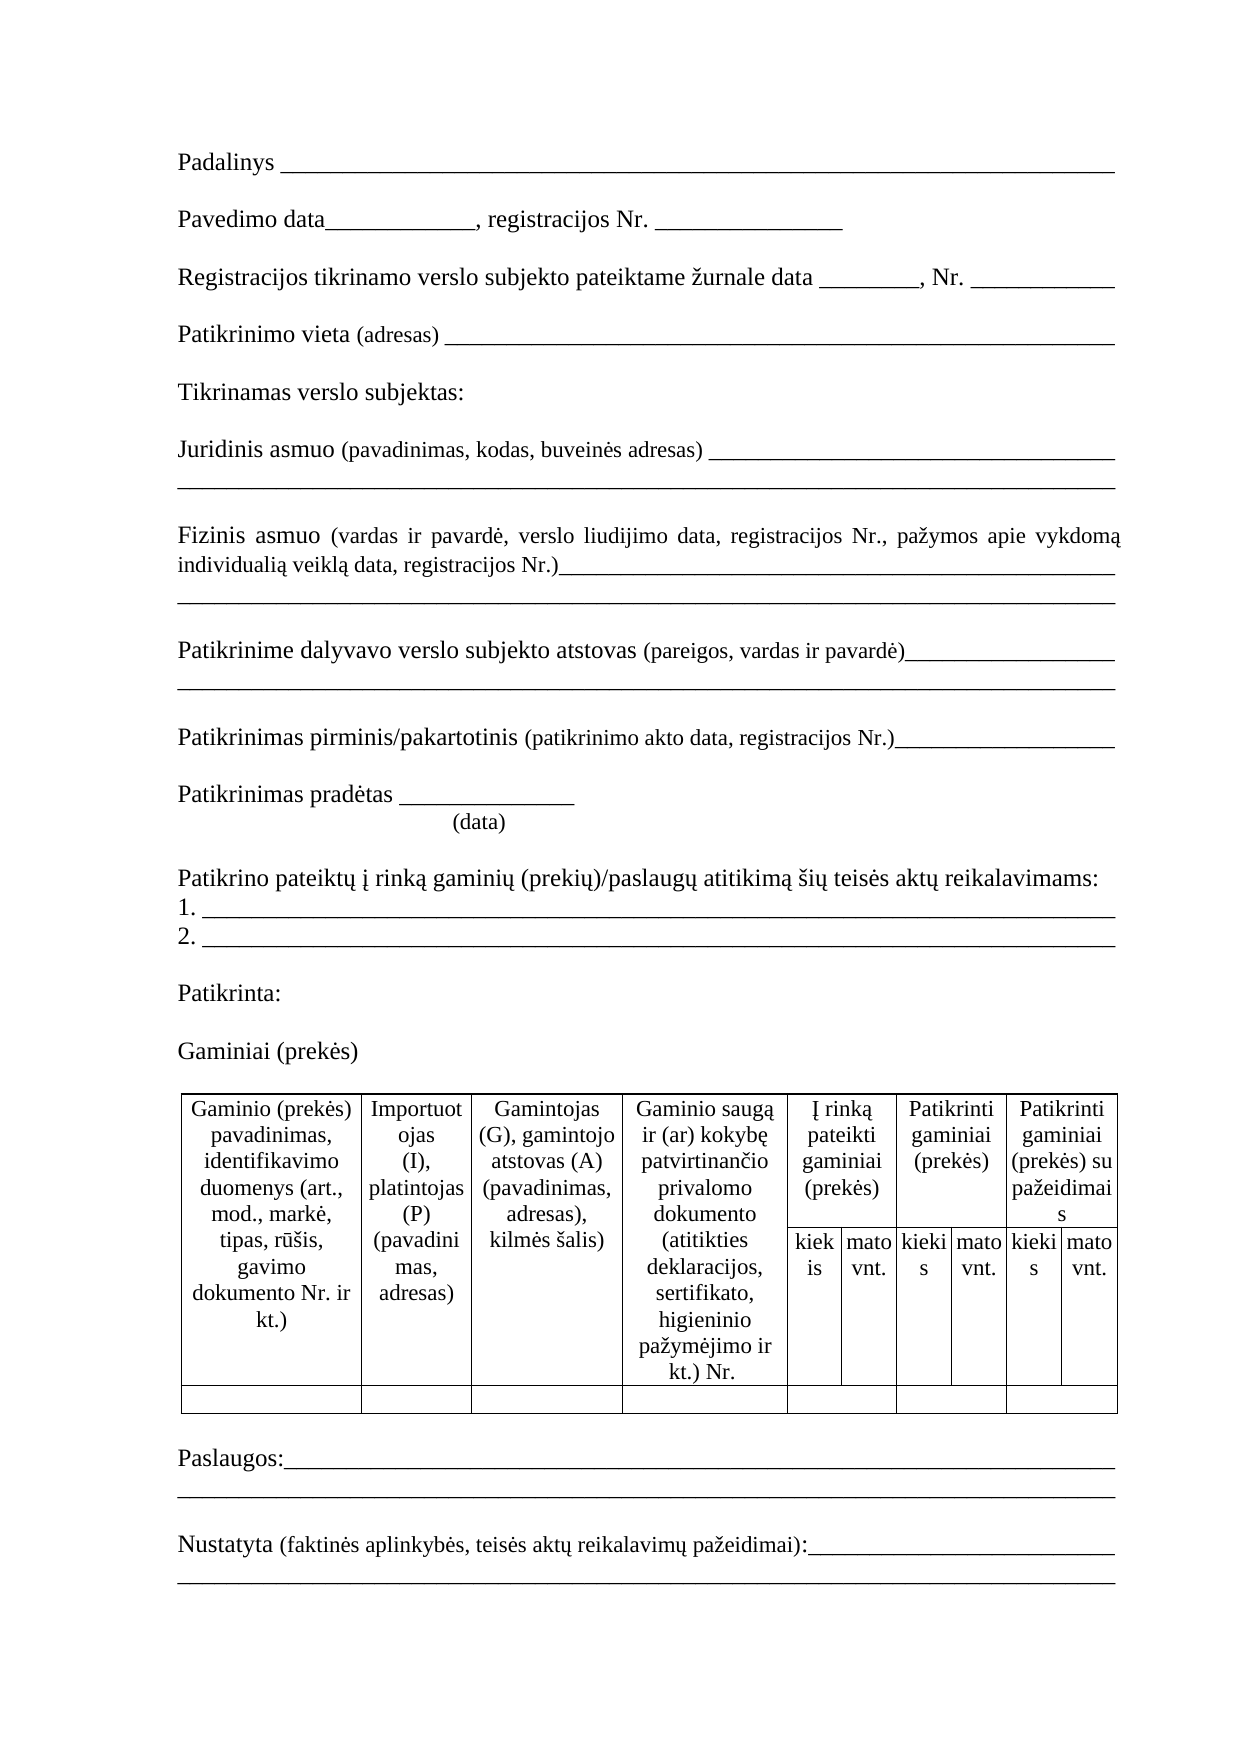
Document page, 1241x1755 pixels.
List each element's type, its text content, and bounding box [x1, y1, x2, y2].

text Nustatyta (faktinės aplinkybės, teisės aktų reikalavimų pažeidimai): [177, 1529, 1122, 1558]
table_header Gaminio (prekės) pavadinimas, identifikavimo duomenys (art., mod., markė, tipas, rūšis, gavimo dokumento Nr. ir kt.) [182, 1095, 361, 1385]
table_cell [892, 1386, 896, 1413]
table_cell [788, 1386, 792, 1413]
table_cell [1002, 1386, 1006, 1413]
table_cell mato vnt. [952, 1228, 1006, 1385]
text _ [177, 1558, 1122, 1587]
text Registracijos tikrinamo verslo subjekto pateiktame žurnale data ________, Nr. [177, 262, 1122, 291]
table_cell [362, 1386, 366, 1413]
table_cell mato vnt. [842, 1228, 896, 1385]
table_cell [467, 1386, 471, 1413]
table_header Patikrinti gaminiai (prekės) [897, 1095, 1006, 1227]
table_cell [783, 1386, 787, 1413]
table_cell [472, 1386, 476, 1413]
text Juridinis asmuo (pavadinimas, kodas, buveinės adresas) [177, 434, 1122, 463]
table_cell [1007, 1386, 1011, 1413]
text Pavedimo data____________, registracijos Nr. _______________ [177, 204, 1122, 233]
text _ [177, 1472, 1122, 1500]
table_cell mato vnt. [1062, 1228, 1117, 1385]
text Fizinis asmuo (vardas ir pavardė, verslo liudijimo data, registracijos Nr., pažymos apie vykdomą individualią veiklą data, registracijos Nr.) [177, 521, 1122, 578]
text _ [177, 463, 1122, 492]
text Paslaugos: [177, 1443, 1122, 1472]
table_cell [182, 1386, 186, 1413]
text Patikrinimas pradėtas ______________ [177, 779, 1122, 808]
table_cell [357, 1386, 361, 1413]
text Patikrinta: [177, 978, 1122, 1007]
table_cell kiekis [897, 1228, 951, 1385]
table_cell [618, 1386, 622, 1413]
text Patikrinime dalyvavo verslo subjekto atstovas (pareigos, vardas ir pavardė) [177, 636, 1122, 664]
table_cell [1113, 1386, 1117, 1413]
text Padalinys [177, 147, 1122, 176]
table_cell kiekis [788, 1228, 841, 1385]
table_header Importuotojas (I), platintojas (P) (pavadinimas, adresas) [362, 1095, 471, 1385]
text 2. [177, 921, 1122, 949]
text Tikrinamas verslo subjektas: [177, 377, 1122, 406]
text Patikrino pateiktų į rinką gaminių (prekių)/paslaugų atitikimą šių teisės aktų reikalavimams: [177, 863, 1122, 892]
text (data) [452, 808, 1122, 834]
text _ [177, 578, 1122, 607]
text Patikrinimo vieta (adresas) [177, 319, 1122, 348]
text _ [177, 664, 1122, 693]
table_cell [897, 1386, 901, 1413]
text 1. [177, 892, 1122, 921]
table_header Gamintojas (G), gamintojo atstovas (A) (pavadinimas, adresas), kilmės šalis) [472, 1095, 622, 1385]
table_cell [623, 1386, 627, 1413]
table_header Į rinką pateikti gaminiai (prekės) [788, 1095, 896, 1227]
text Patikrinimas pirminis/pakartotinis (patikrinimo akto data, registracijos Nr.) [177, 722, 1122, 751]
table_cell kiekis [1007, 1228, 1061, 1385]
text Gaminiai (prekės) [177, 1036, 1122, 1064]
